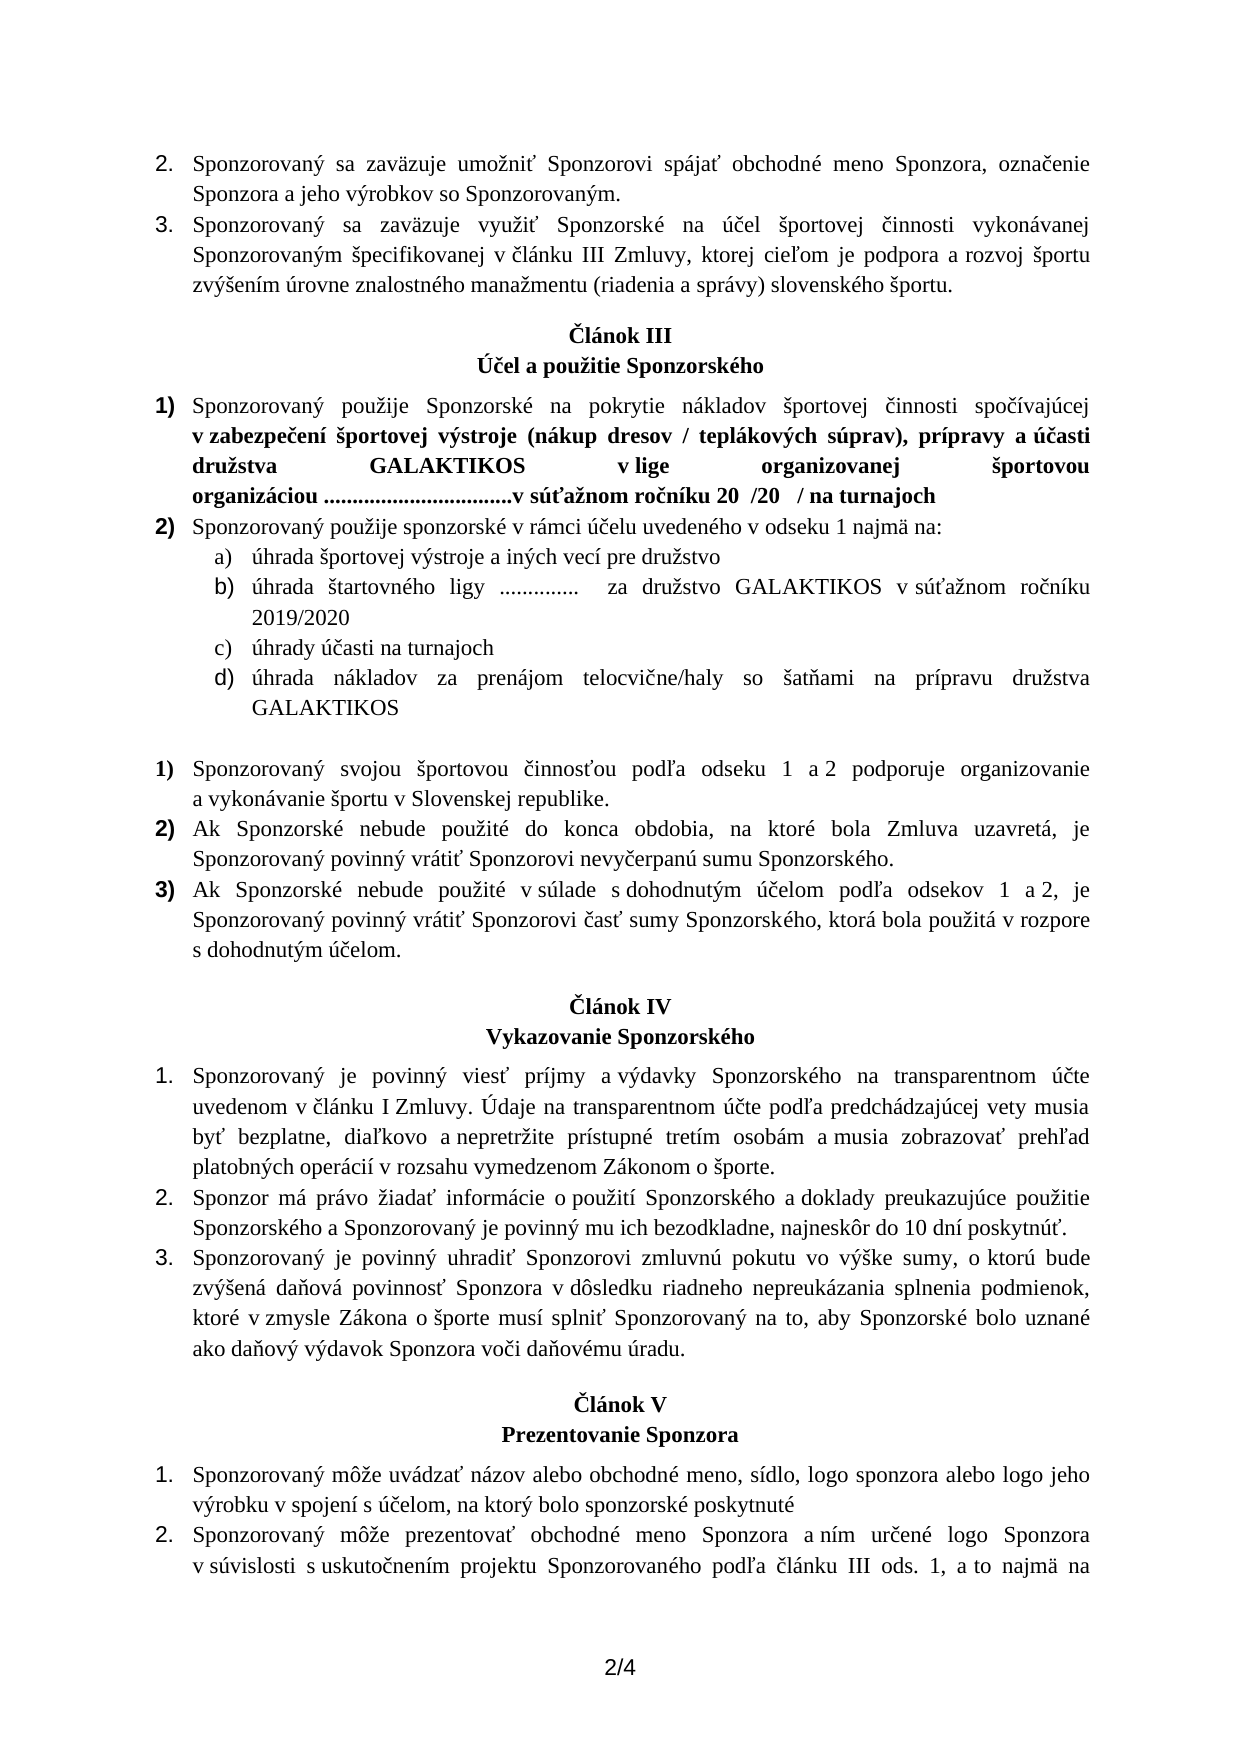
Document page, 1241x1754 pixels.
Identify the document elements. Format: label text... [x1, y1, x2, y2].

list úhrada nákladov za prenájom telocvične/haly so šatňami na prípravu družstva GALAKTIKOS [214, 664, 1090, 721]
list Sponzorovaný môže uvádzať názov alebo obchodné meno, sídlo, logo sponzora alebo logo jeho výrobku v spojení s účelom, na ktorý bolo sponzorské poskytnuté [155, 1461, 1090, 1518]
text Článok V [150, 1391, 1090, 1418]
list Sponzorovaný použije Sponzorské na pokrytie nákladov športovej činnosti spočívajúcej v zabezpečení športovej výstroje (nákup dresov / teplákových súprav), prípravy a účasti družstva GALAKTIKOS v lige organizovanej športovou organizáciou .................................v súťažnom ročníku 20 /20 / na turnajoch [155, 392, 1090, 509]
text Účel a použitie Sponzorského [150, 352, 1090, 379]
list Sponzorovaný môže prezentovať obchodné meno Sponzora a ním určené logo Sponzora v súvislosti s uskutočnením projektu Sponzorovaného podľa článku III ods. 1, a to najmä na [155, 1521, 1090, 1578]
text Článok IV [150, 993, 1090, 1019]
list Sponzorovaný svojou športovou činnosťou podľa odseku 1 a 2 podporuje organizovanie a vykonávanie športu v Slovenskej republike. [155, 755, 1090, 811]
list Sponzorovaný je povinný uhradiť Sponzorovi zmluvnú pokutu vo výške sumy, o ktorú bude zvýšená daňová povinnosť Sponzora v dôsledku riadneho nepreukázania splnenia podmienok, ktoré v zmysle Zákona o športe musí splniť Sponzorovaný na to, aby Sponzorské bolo uznané ako daňový výdavok Sponzora voči daňovému úradu. [155, 1244, 1090, 1361]
text Vykazovanie Sponzorského [150, 1023, 1090, 1049]
list úhrada športovej výstroje a iných vecí pre družstvo [214, 543, 1090, 569]
list Sponzor má právo žiadať informácie o použití Sponzorského a doklady preukazujúce použitie Sponzorského a Sponzorovaný je povinný mu ich bezodkladne, najneskôr do 10 dní poskytnúť. [155, 1183, 1090, 1240]
list úhrada štartovného ligy .............. za družstvo GALAKTIKOS v súťažnom ročníku 2019/2020 [214, 573, 1090, 630]
list úhrady účasti na turnajoch [214, 634, 1090, 660]
list Sponzorovaný je povinný viesť príjmy a výdavky Sponzorského na transparentnom účte uvedenom v článku I Zmluvy. Údaje na transparentnom účte podľa predchádzajúcej vety musia byť bezplatne, diaľkovo a nepretržite prístupné tretím osobám a musia zobrazovať prehľad platobných operácií v rozsahu vymedzenom Zákonom o športe. [155, 1062, 1090, 1179]
text Prezentovanie Sponzora [150, 1421, 1090, 1448]
text Článok III [150, 322, 1090, 348]
list Ak Sponzorské nebude použité do konca obdobia, na ktoré bola Zmluva uzavretá, je Sponzorovaný povinný vrátiť Sponzorovi nevyčerpanú sumu Sponzorského. [155, 815, 1090, 872]
list Sponzorovaný sa zaväzuje umožniť Sponzorovi spájať obchodné meno Sponzora, označenie Sponzora a jeho výrobkov so Sponzorovaným. [155, 150, 1090, 207]
list Sponzorovaný použije sponzorské v rámci účelu uvedeného v odseku 1 najmä na: [155, 513, 1090, 539]
list Ak Sponzorské nebude použité v súlade s dohodnutým účelom podľa odsekov 1 a 2, je Sponzorovaný povinný vrátiť Sponzorovi časť sumy Sponzorského, ktorá bola použitá v rozpore s dohodnutým účelom. [155, 876, 1090, 963]
list Sponzorovaný sa zaväzuje využiť Sponzorské na účel športovej činnosti vykonávanej Sponzorovaným špecifikovanej v článku III Zmluvy, ktorej cieľom je podpora a rozvoj športu zvýšením úrovne znalostného manažmentu (riadenia a správy) slovenského športu. [155, 211, 1090, 297]
